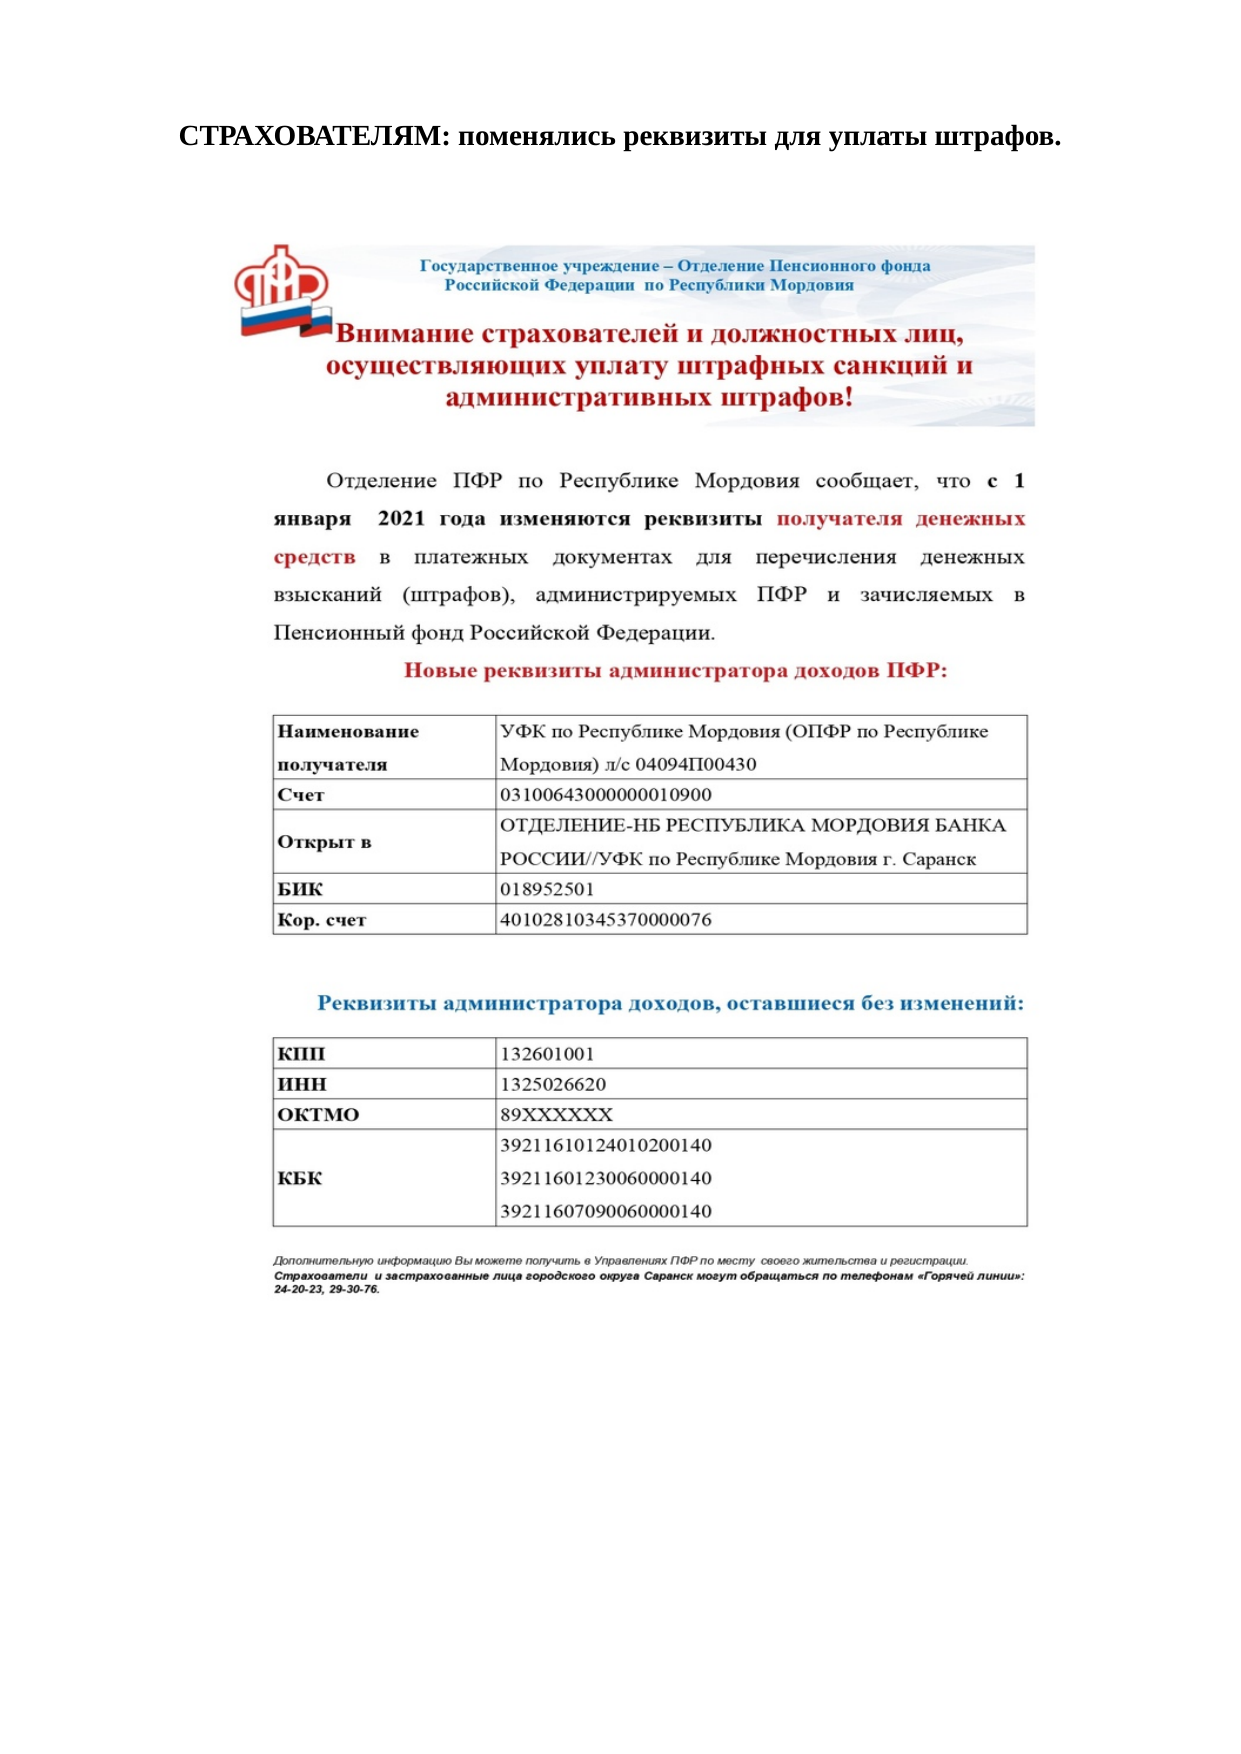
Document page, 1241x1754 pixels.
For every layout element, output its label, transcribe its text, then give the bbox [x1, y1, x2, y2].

picture [192, 209, 1090, 1369]
text СТРАХОВАТЕЛЯМ: поменялись реквизиты для уплаты штрафов. [118, 118, 1122, 152]
